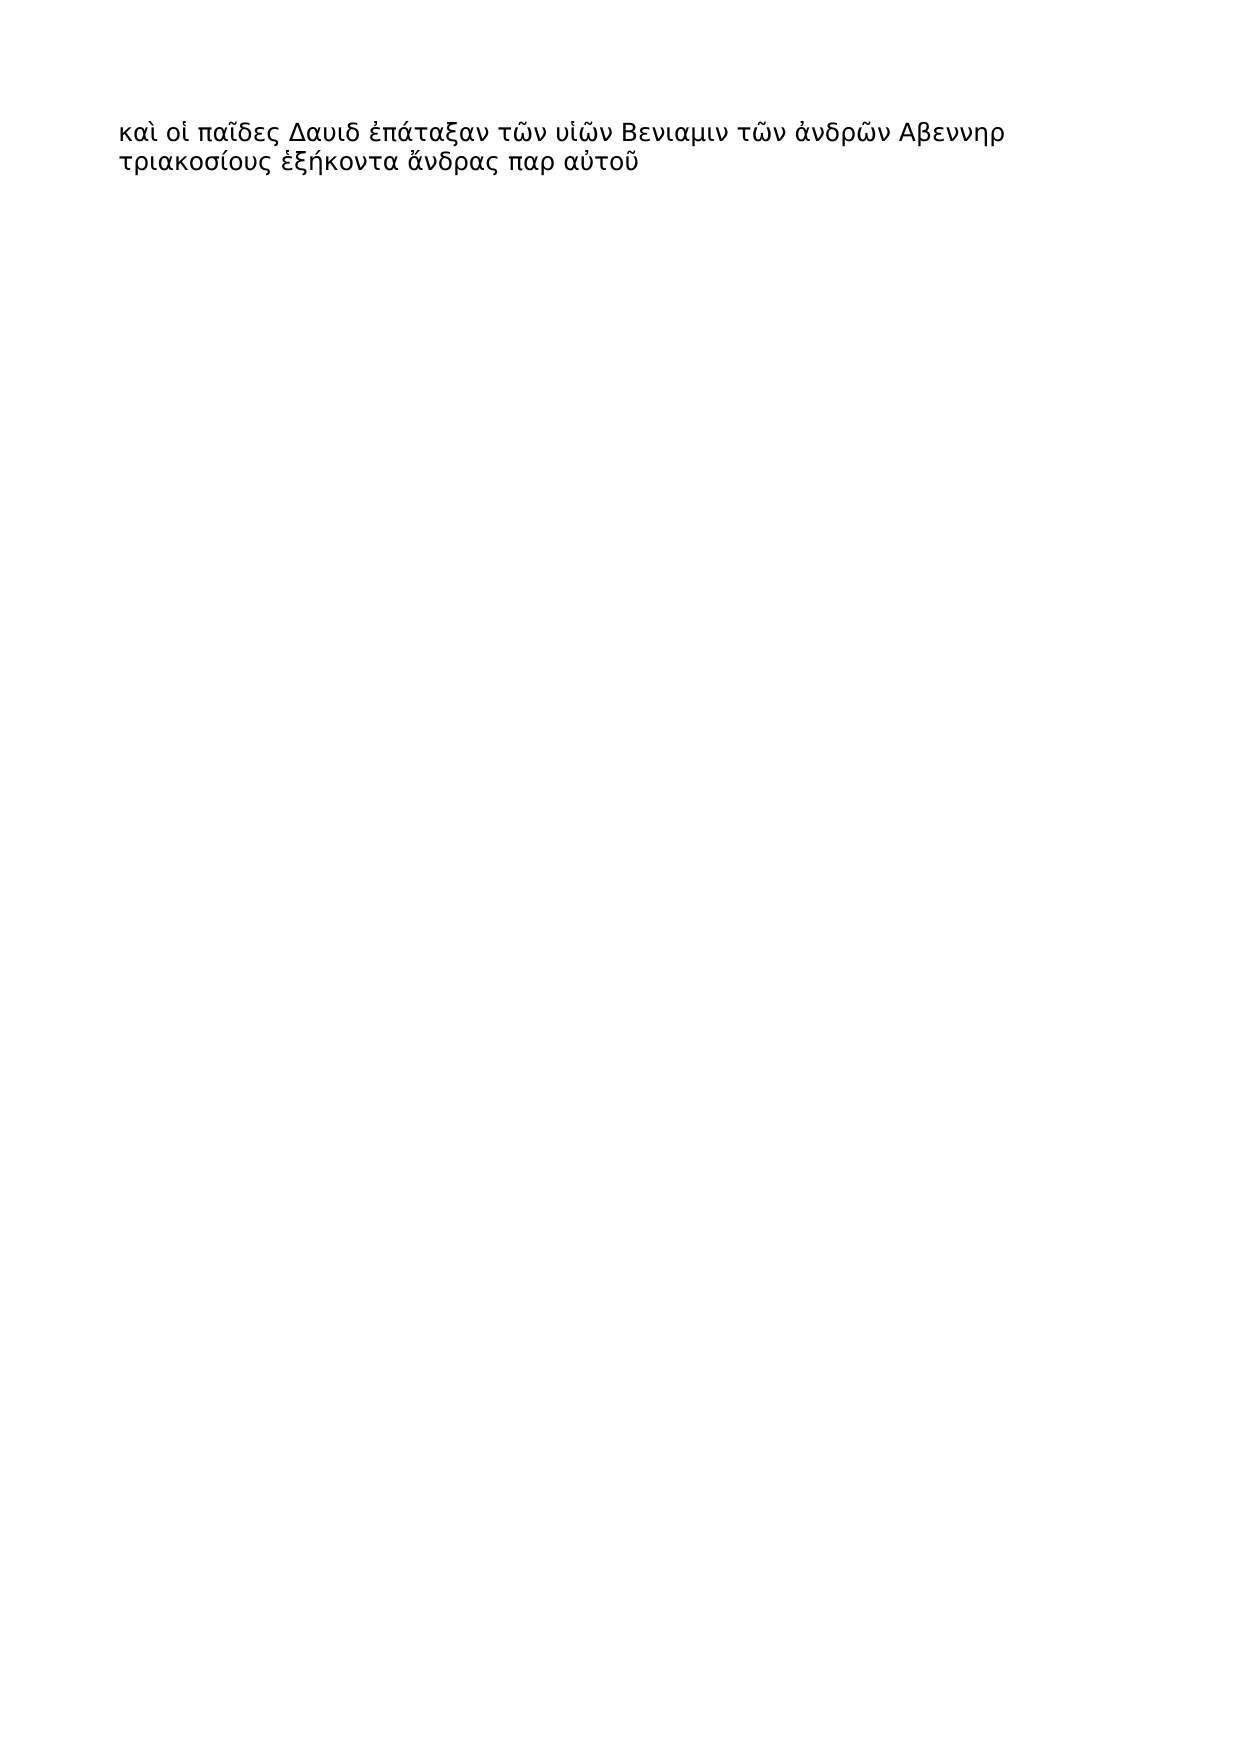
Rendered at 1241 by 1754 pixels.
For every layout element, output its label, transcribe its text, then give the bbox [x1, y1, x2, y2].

text καὶ οἱ παῖδες Δαυιδ ἐπάταξαν τῶν υἱῶν Βενιαμιν τῶν ἀνδρῶν Αβεννηρ τριακοσίους ἑξήκοντα ἄνδρας παρ αὐτοῦ [118, 118, 1122, 176]
